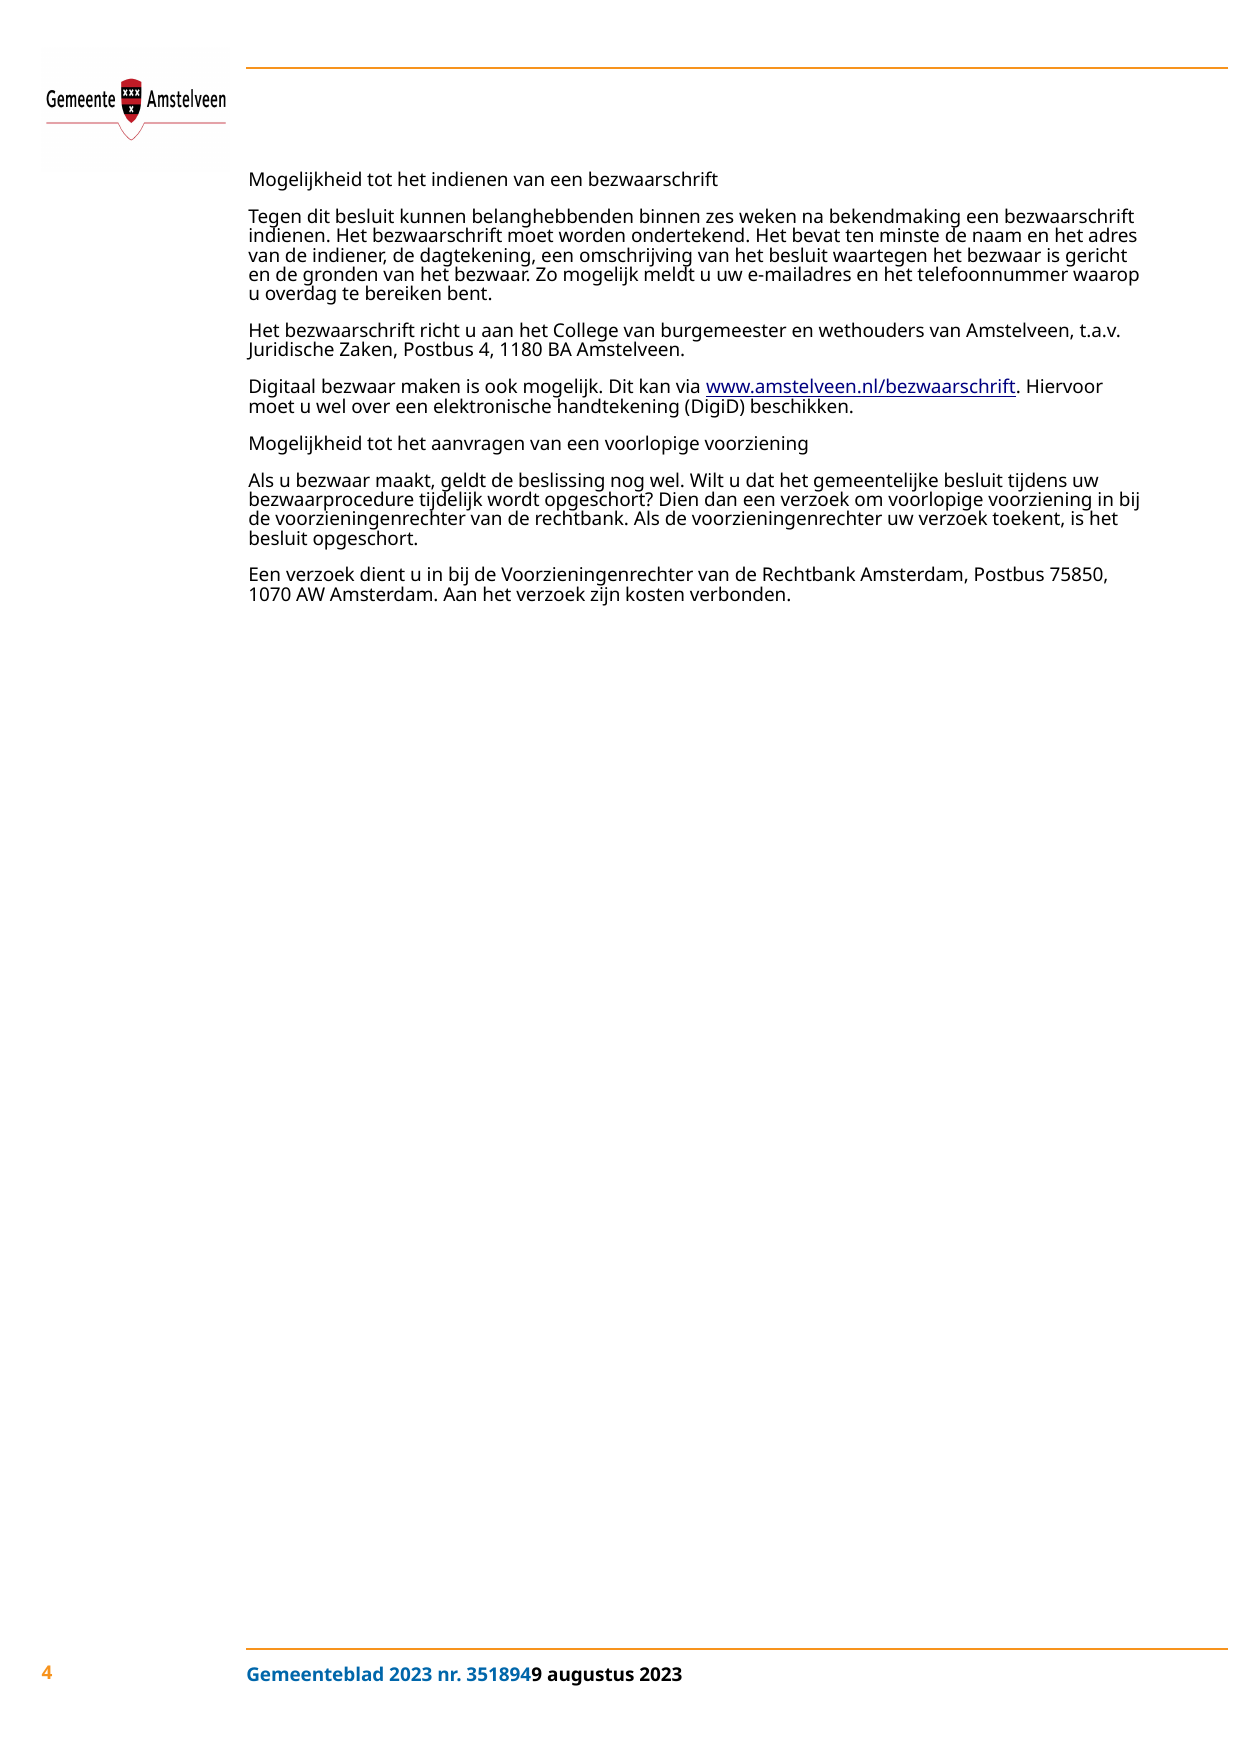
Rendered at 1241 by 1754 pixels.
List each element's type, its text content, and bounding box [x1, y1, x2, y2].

text Als u bezwaar maakt, geldt de beslissing nog wel. Wilt u dat het gemeentelijke besluit tijdens uw bezwaarprocedure tijdelijk wordt opgeschort? Dien dan een verzoek om voorlopige voorziening in bij de voorzieningenrechter van de rechtbank. Als de voorzieningenrechter uw verzoek toekent, is het besluit opgeschort. [248, 472, 1152, 549]
text Het bezwaarschrift richt u aan het College van burgemeester en wethouders van Amstelveen, t.a.v. Juridische Zaken, Postbus 4, 1180 BA Amstelveen. [248, 322, 1152, 361]
text Digitaal bezwaar maken is ook mogelijk. Dit kan via www.amstelveen.nl/bezwaarschrift. Hiervoor moet u wel over een elektronische handtekening (DigiD) beschikken. [248, 378, 1152, 417]
text Tegen dit besluit kunnen belanghebbenden binnen zes weken na bekendmaking een bezwaarschrift indienen. Het bezwaarschrift moet worden ondertekend. Het bevat ten minste de naam en het adres van de indiener, de dagtekening, een omschrijving van het besluit waartegen het bezwaar is gericht en de gronden van het bezwaar. Zo mogelijk meldt u uw e-mailadres en het telefoonnummer waarop u overdag te bereiken bent. [248, 208, 1152, 304]
picture [41, 47, 231, 172]
text Mogelijkheid tot het aanvragen van een voorlopige voorziening [248, 435, 1152, 454]
text Mogelijkheid tot het indienen van een bezwaarschrift [248, 171, 1152, 190]
text Een verzoek dient u in bij de Voorzieningenrechter van de Rechtbank Amsterdam, Postbus 75850, 1070 AW Amsterdam. Aan het verzoek zijn kosten verbonden. [248, 566, 1152, 605]
